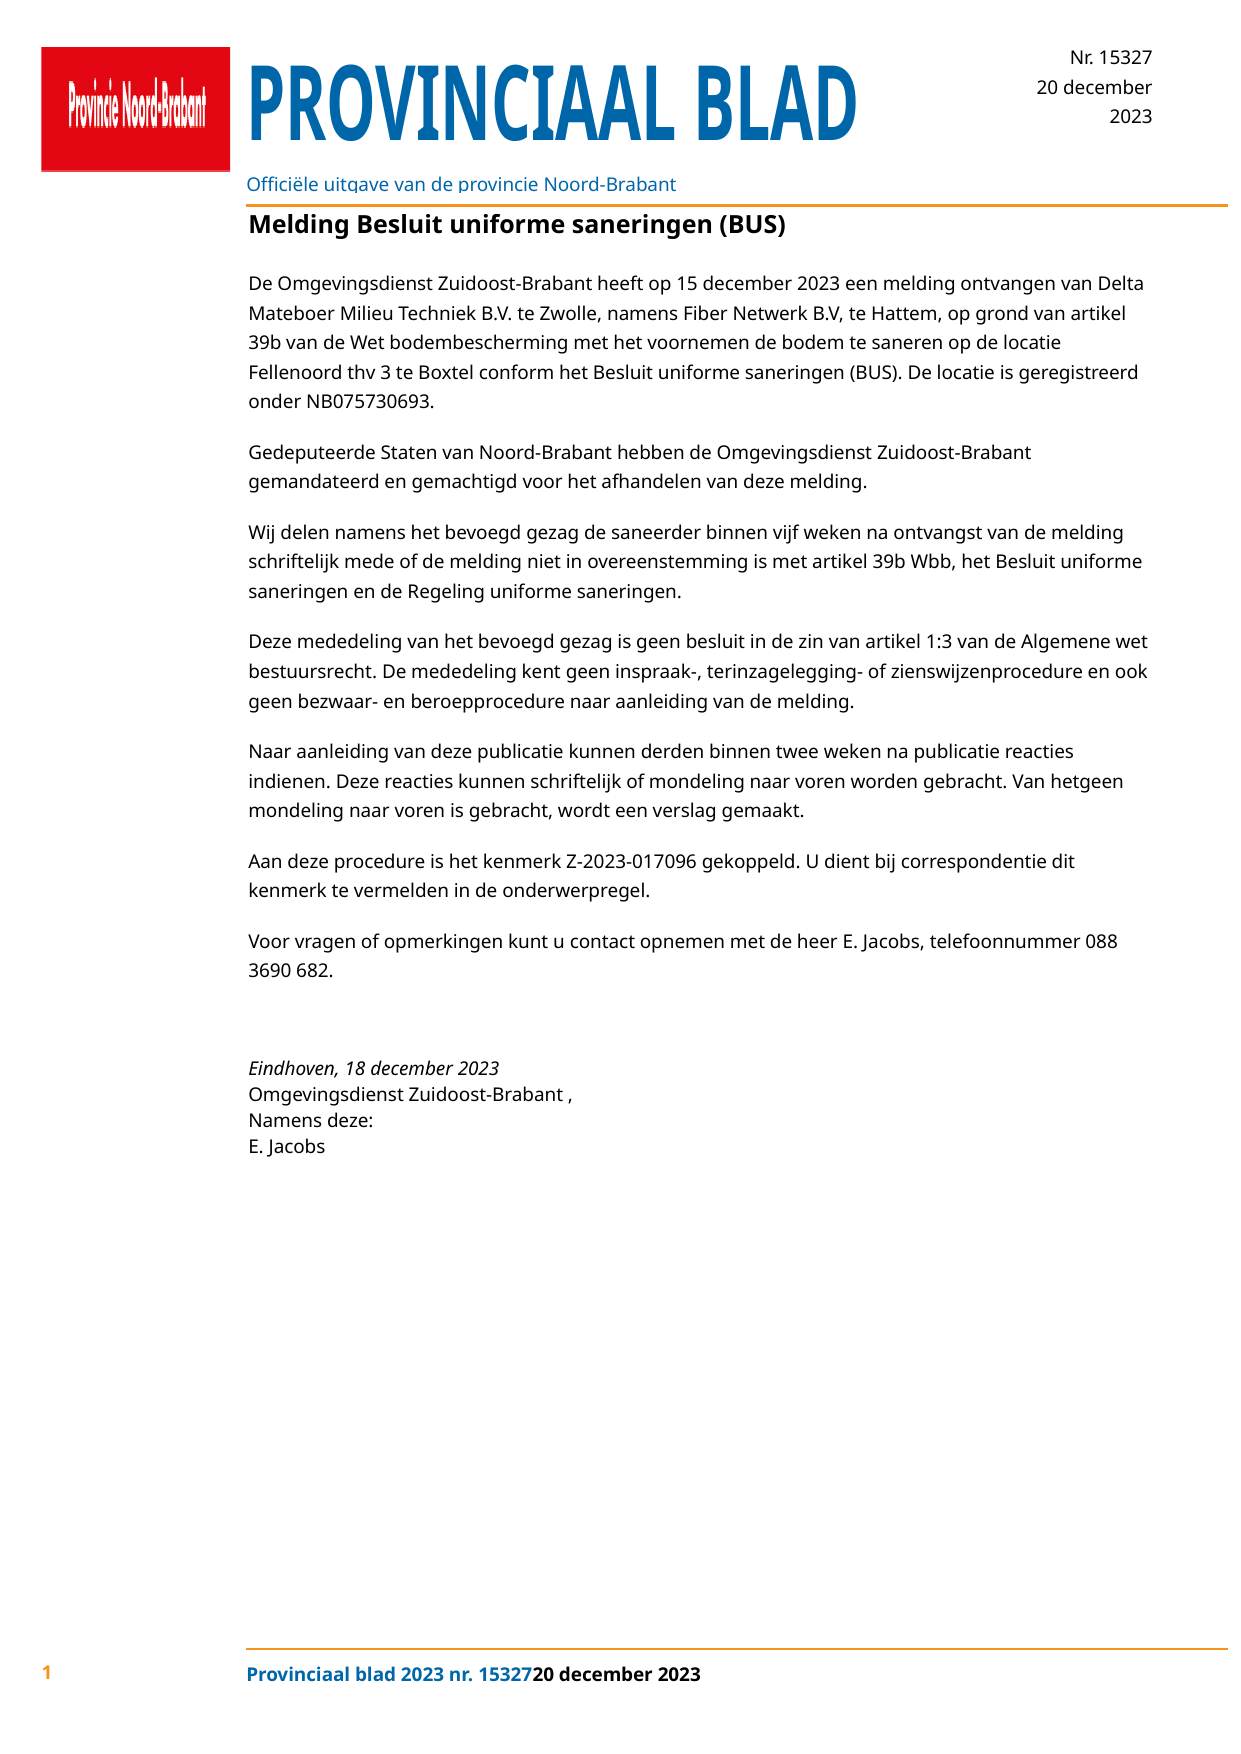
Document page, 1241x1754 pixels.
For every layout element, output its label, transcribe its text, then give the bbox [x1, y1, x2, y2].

text Wij delen namens het bevoegd gezag de saneerder binnen vijf weken na ontvangst van de melding schriftelijk mede of de melding niet in overeenstemming is met artikel 39b Wbb, het Besluit uniforme saneringen en de Regeling uniforme saneringen. [248, 519, 1152, 604]
text Omgevingsdienst Zuidoost-Brabant , [248, 1081, 1152, 1107]
text Namens deze: [248, 1107, 1152, 1133]
text Deze mededeling van het bevoegd gezag is geen besluit in de zin van artikel 1:3 van de Algemene wet bestuursrecht. De mededeling kent geen inspraak-, terinzagelegging- of zienswijzenprocedure en ook geen bezwaar- en beroepprocedure naar aanleiding van de melding. [248, 629, 1152, 713]
text E. Jacobs [248, 1133, 1152, 1158]
text Gedeputeerde Staten van Noord-Brabant hebben de Omgevingsdienst Zuidoost-Brabant gemandateerd en gemachtigd voor het afhandelen van deze melding. [248, 439, 1152, 494]
text Melding Besluit uniforme saneringen (BUS) [248, 207, 1152, 241]
text Eindhoven, 18 december 2023 [248, 1056, 1152, 1081]
text Voor vragen of opmerkingen kunt u contact opnemen met de heer E. Jacobs, telefoonnummer 088 3690 682. [248, 928, 1152, 983]
picture [41, 47, 231, 172]
text Aan deze procedure is het kenmerk Z-2023-017096 gekoppeld. U dient bij correspondentie dit kenmerk te vermelden in de onderwerpregel. [248, 848, 1152, 903]
text Naar aanleiding van deze publicatie kunnen derden binnen twee weken na publicatie reacties indienen. Deze reacties kunnen schriftelijk of mondeling naar voren worden gebracht. Van hetgeen mondeling naar voren is gebracht, wordt een verslag gemaakt. [248, 738, 1152, 823]
text De Omgevingsdienst Zuidoost-Brabant heeft op 15 december 2023 een melding ontvangen van Delta Mateboer Milieu Techniek B.V. te Zwolle, namens Fiber Netwerk B.V, te Hattem, op grond van artikel 39b van de Wet bodembescherming met het voornemen de bodem te saneren op de locatie Fellenoord thv 3 te Boxtel conform het Besluit uniforme saneringen (BUS). De locatie is geregistreerd onder NB075730693. [248, 270, 1152, 414]
